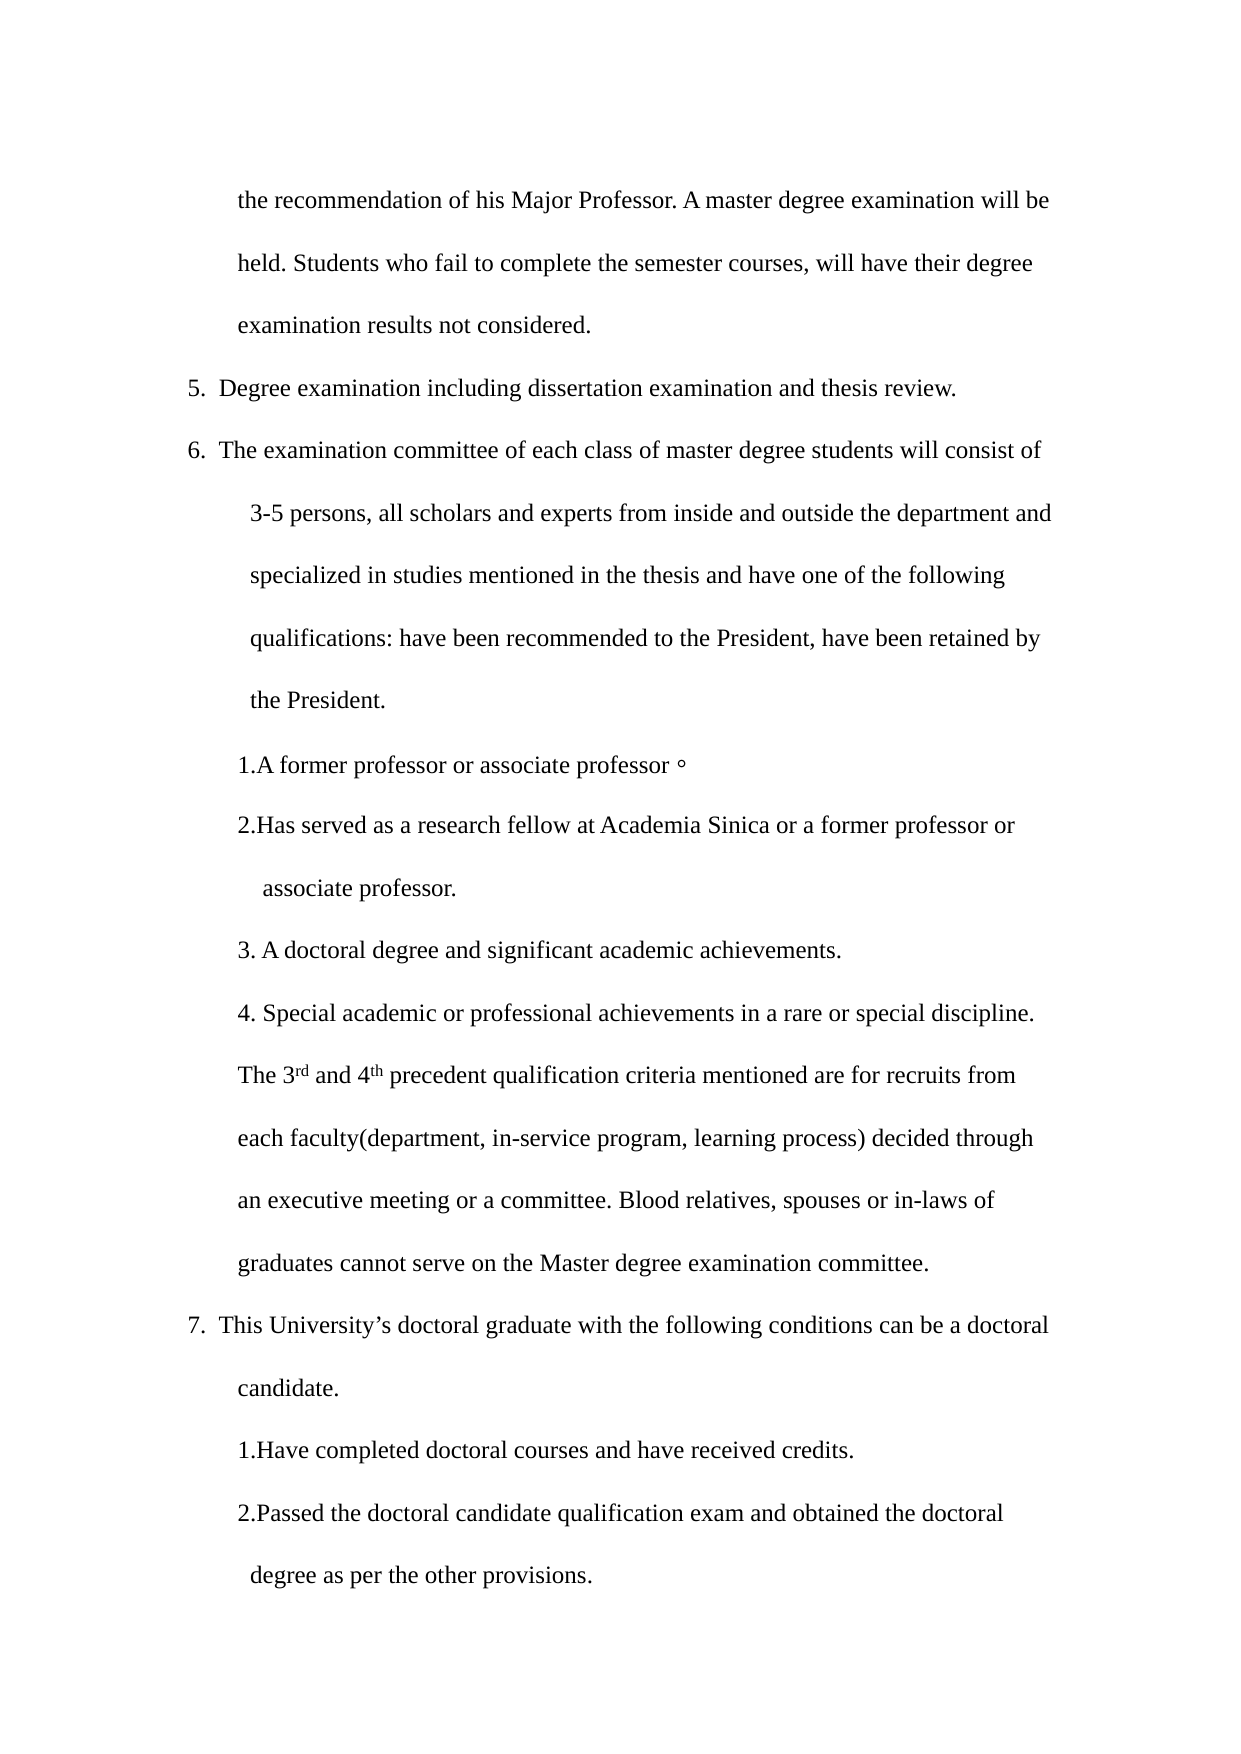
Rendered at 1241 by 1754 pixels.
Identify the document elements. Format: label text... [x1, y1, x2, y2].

text 4. Special academic or professional achievements in a rare or special discipline. [187, 971, 1053, 1033]
text 7. This University’s doctoral graduate with the following conditions can be a doctoral candidate. [187, 1283, 1053, 1408]
text The 3rd and 4th precedent qualification criteria mentioned are for recruits from each faculty(department, in-service program, learning process) decided through an executive meeting or a committee. Blood relatives, spouses or in-laws of graduates cannot serve on the Master degree examination committee. [237, 1033, 1053, 1283]
text 1.Have completed doctoral courses and have received credits. [187, 1408, 1053, 1471]
text 3. A doctoral degree and significant academic achievements. [237, 908, 1053, 971]
text 6. The examination committee of each class of master degree students will consist of 3-5 persons, all scholars and experts from inside and outside the department and specialized in studies mentioned in the thesis and have one of the following qualifications: have been recommended to the President, have been retained by the President. [187, 408, 1053, 721]
text the recommendation of his Major Professor. A master degree examination will be held. Students who fail to complete the semester courses, will have their degree examination results not considered. [187, 158, 1053, 346]
text 5. Degree examination including dissertation examination and thesis review. [187, 346, 1053, 408]
text 1.A former professor or associate professor。 [187, 721, 1053, 783]
text 2.Has served as a research fellow at Academia Sinica or a former professor or associate professor. [237, 783, 1053, 908]
text 2.Passed the doctoral candidate qualification exam and obtained the doctoral degree as per the other provisions. [237, 1471, 1053, 1596]
